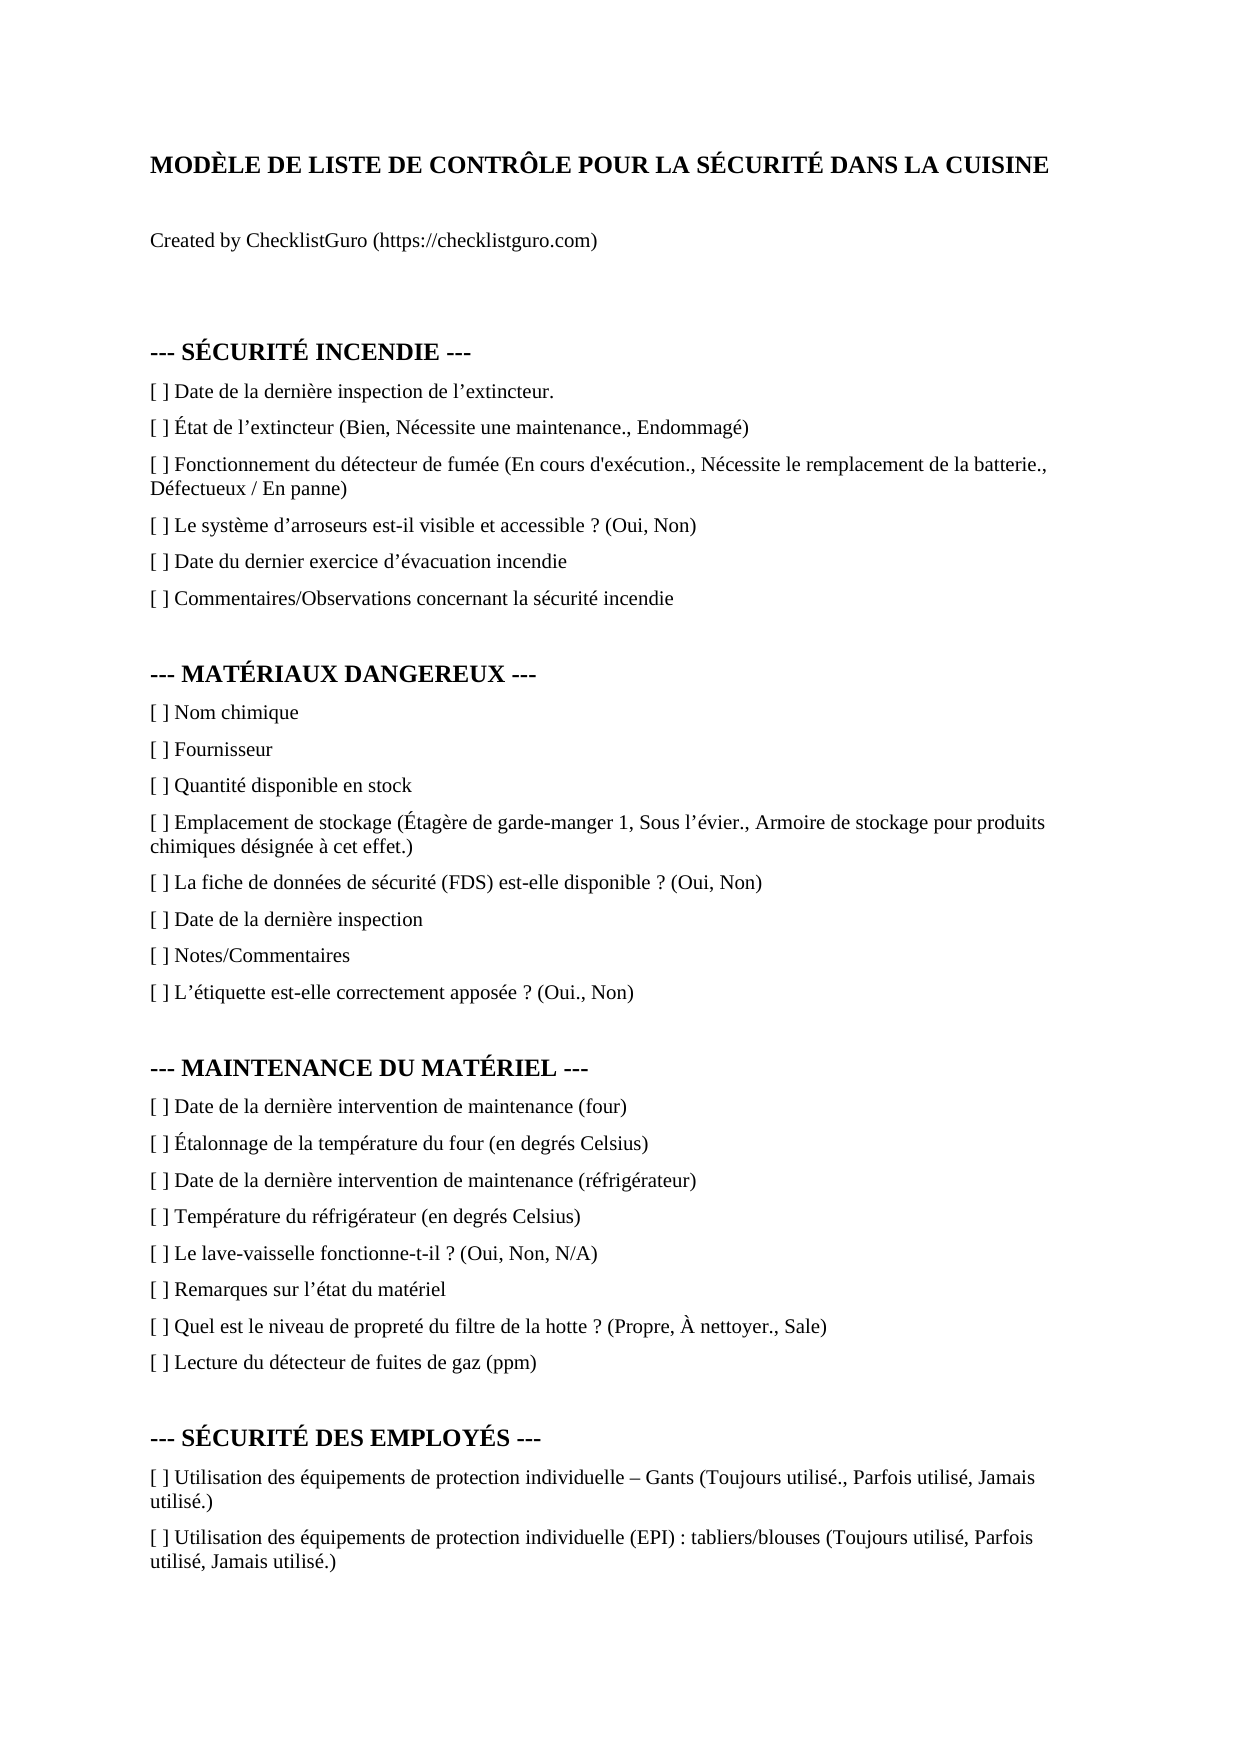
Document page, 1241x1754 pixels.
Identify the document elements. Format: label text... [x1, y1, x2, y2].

text [ ] Date de la dernière intervention de maintenance (four) [150, 1094, 1090, 1118]
text --- MAINTENANCE DU MATÉRIEL --- [150, 1053, 1090, 1082]
text [ ] Étalonnage de la température du four (en degrés Celsius) [150, 1131, 1090, 1155]
text [ ] Date de la dernière intervention de maintenance (réfrigérateur) [150, 1167, 1090, 1192]
text [ ] Quantité disponible en stock [150, 773, 1090, 797]
text [ ] Date du dernier exercice d’évacuation incendie [150, 549, 1090, 573]
text [ ] Date de la dernière inspection [150, 907, 1090, 931]
text --- MATÉRIAUX DANGEREUX --- [150, 659, 1090, 687]
text [ ] L’étiquette est-elle correctement apposée ? (Oui., Non) [150, 980, 1090, 1004]
text [ ] Notes/Commentaires [150, 943, 1090, 967]
text [ ] Utilisation des équipements de protection individuelle (EPI) : tabliers/blouses (Toujours utilisé, Parfois utilisé, Jamais utilisé.) [150, 1525, 1090, 1573]
text [ ] Commentaires/Observations concernant la sécurité incendie [150, 586, 1090, 610]
text MODÈLE DE LISTE DE CONTRÔLE POUR LA SÉCURITÉ DANS LA CUISINE [150, 150, 1090, 179]
text --- SÉCURITÉ DES EMPLOYÉS --- [150, 1423, 1090, 1452]
text [ ] Utilisation des équipements de protection individuelle – Gants (Toujours utilisé., Parfois utilisé, Jamais utilisé.) [150, 1465, 1090, 1513]
text [ ] Remarques sur l’état du matériel [150, 1277, 1090, 1301]
text [ ] Le lave-vaisselle fonctionne-t-il ? (Oui, Non, N/A) [150, 1241, 1090, 1265]
text [ ] État de l’extincteur (Bien, Nécessite une maintenance., Endommagé) [150, 415, 1090, 439]
text --- SÉCURITÉ INCENDIE --- [150, 337, 1090, 366]
text [ ] Le système d’arroseurs est-il visible et accessible ? (Oui, Non) [150, 512, 1090, 537]
text [ ] Lecture du détecteur de fuites de gaz (ppm) [150, 1350, 1090, 1374]
text [ ] Nom chimique [150, 700, 1090, 724]
text [ ] Fonctionnement du détecteur de fumée (En cours d'exécution., Nécessite le remplacement de la batterie., Défectueux / En panne) [150, 452, 1090, 500]
text [ ] Fournisseur [150, 737, 1090, 761]
text [ ] Quel est le niveau de propreté du filtre de la hotte ? (Propre, À nettoyer., Sale) [150, 1314, 1090, 1338]
text [ ] Date de la dernière inspection de l’extincteur. [150, 379, 1090, 403]
text Created by ChecklistGuro (https://checklistguro.com) [150, 228, 1090, 252]
text [ ] Température du réfrigérateur (en degrés Celsius) [150, 1204, 1090, 1228]
text [ ] Emplacement de stockage (Étagère de garde-manger 1, Sous l’évier., Armoire de stockage pour produits chimiques désignée à cet effet.) [150, 810, 1090, 858]
text [ ] La fiche de données de sécurité (FDS) est-elle disponible ? (Oui, Non) [150, 870, 1090, 894]
